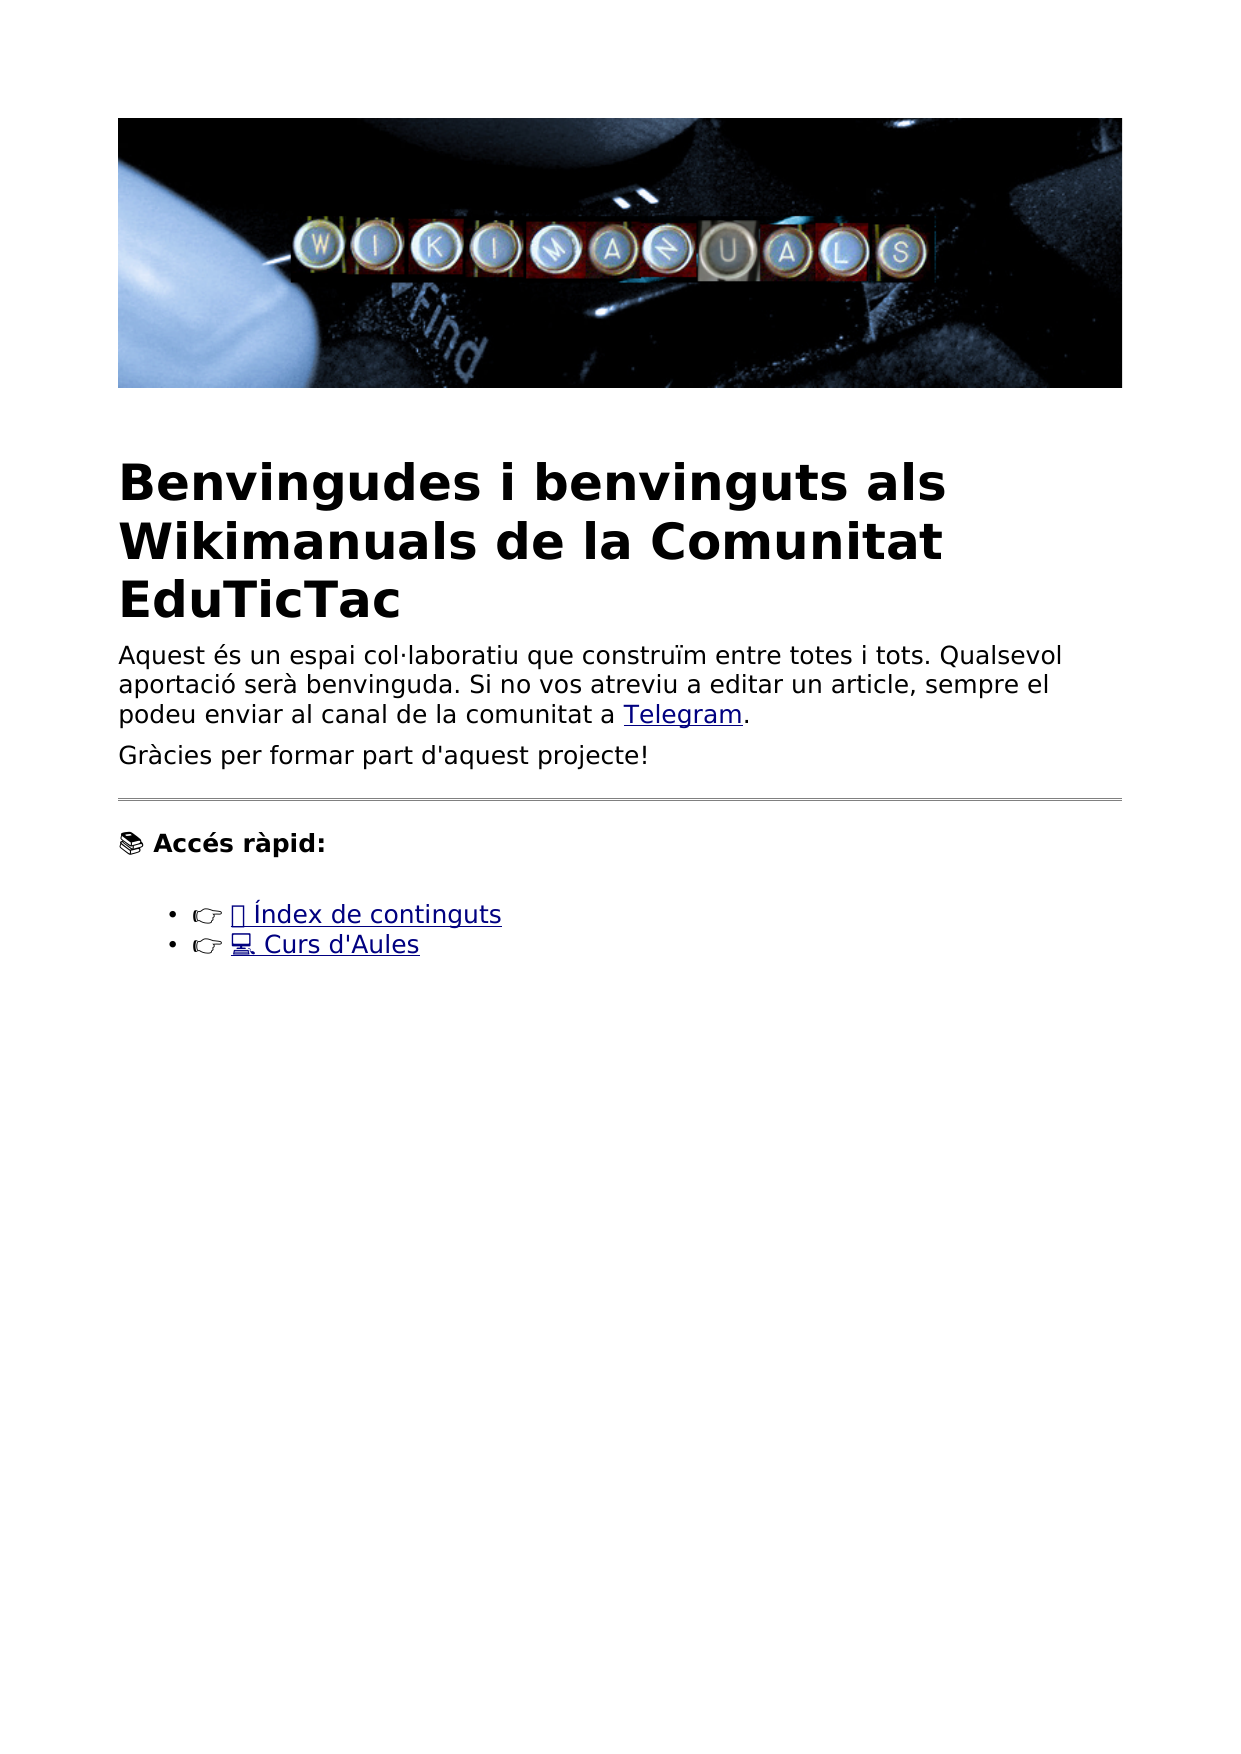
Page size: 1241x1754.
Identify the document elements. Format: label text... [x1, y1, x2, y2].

list 👉 💻 Curs d'Aules [177, 930, 1122, 959]
subtitle Benvingudes i benvinguts als Wikimanuals de la Comunitat EduTicTac [118, 454, 1122, 629]
text Gràcies per formar part d'aquest projecte! [118, 742, 1122, 771]
text 📚 Accés ràpid: [118, 829, 1122, 859]
list 👉 📂 Índex de continguts [177, 901, 1122, 930]
text Aquest és un espai col·laboratiu que construïm entre totes i tots. Qualsevol aportació serà benvinguda. Si no vos atreviu a editar un article, sempre el podeu enviar al canal de la comunitat a Telegram. [118, 642, 1122, 729]
picture [118, 118, 1123, 388]
